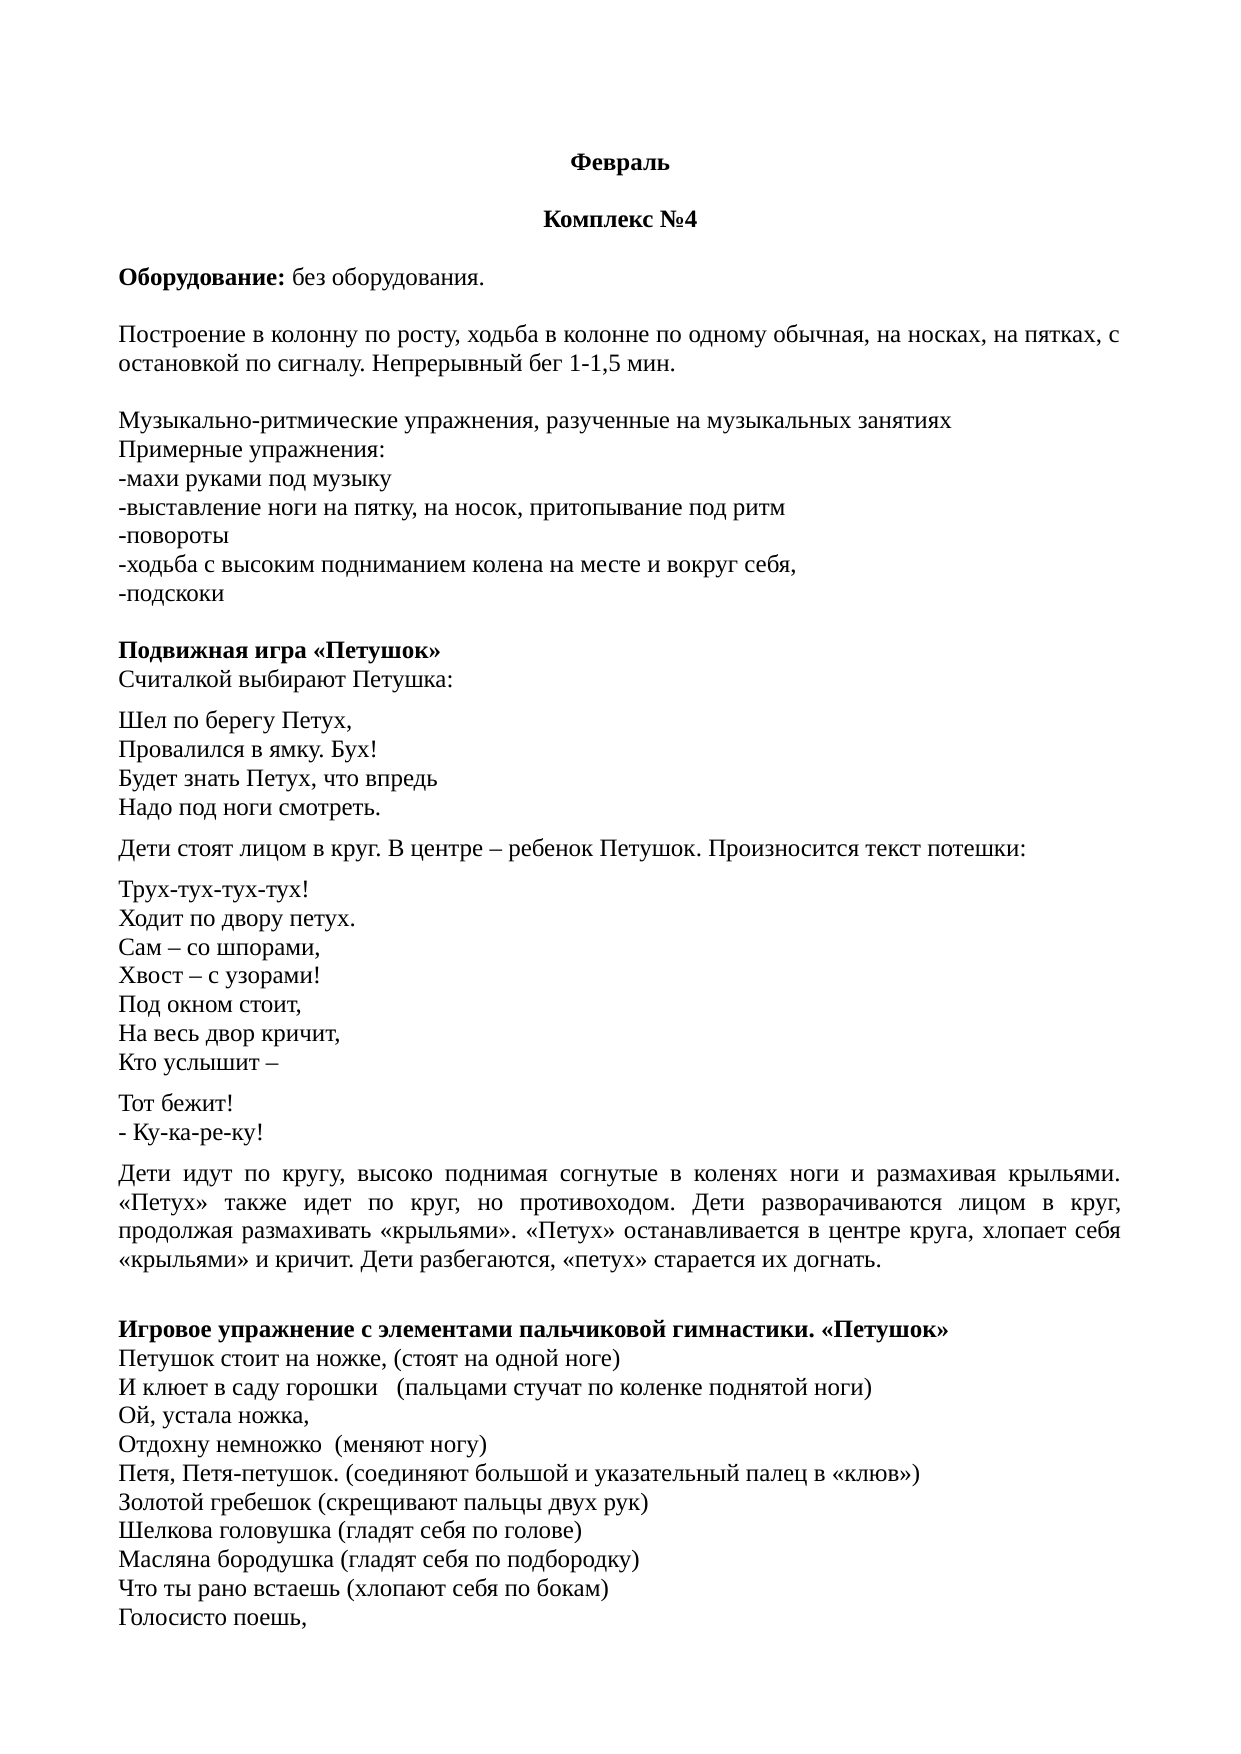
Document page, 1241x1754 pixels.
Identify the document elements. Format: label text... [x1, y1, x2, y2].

text Февраль [118, 147, 1122, 176]
text Шел по берегу Петух, Провалился в ямку. Бух! Будет знать Петух, что впредь Надо под ноги смотреть. [118, 706, 1122, 821]
text Шелкова головушка (гладят себя по голове) [118, 1516, 1122, 1544]
text Музыкально-ритмические упражнения, разученные на музыкальных занятиях [118, 406, 1122, 434]
text Считалкой выбирают Петушка: [118, 664, 1122, 693]
text И клюет в саду горошки (пальцами стучат по коленке поднятой ноги) [118, 1372, 1122, 1401]
text Построение в колонну по росту, ходьба в колонне по одному обычная, на носках, на пятках, с остановкой по сигналу. Непрерывный бег 1-1,5 мин. [118, 319, 1122, 377]
text Голосисто поешь, [118, 1602, 1122, 1631]
text Ой, устала ножка, [118, 1401, 1122, 1429]
text -ходьба с высоким подниманием колена на месте и вокруг себя, [118, 549, 1122, 578]
text Дети идут по кругу, высоко поднимая согнутые в коленях ноги и размахивая крыльями. «Петух» также идет по круг, но противоходом. Дети разворачиваются лицом в круг, продолжая размахивать «крыльями». «Петух» останавливается в центре круга, хлопает себя «крыльями» и кричит. Дети разбегаются, «петух» старается их догнать. [118, 1158, 1122, 1273]
text Дети стоят лицом в круг. В центре – ребенок Петушок. Произносится текст потешки: [118, 833, 1122, 862]
text Золотой гребешок (скрещивают пальцы двух рук) [118, 1487, 1122, 1516]
text -повороты [118, 521, 1122, 549]
text Примерные упражнения: [118, 434, 1122, 463]
text Отдохну немножко (меняют ногу) [118, 1429, 1122, 1458]
text Трух-тух-тух-тух! Ходит по двору петух. Сам – со шпорами, Хвост – с узорами! Под окном стоит, На весь двор кричит, Кто услышит – [118, 874, 1122, 1076]
text Подвижная игра «Петушок» [118, 636, 1122, 664]
text Петушок стоит на ножке, (стоят на одной ноге) [118, 1343, 1122, 1372]
text Что ты рано встаешь (хлопают себя по бокам) [118, 1573, 1122, 1602]
text -выставление ноги на пятку, на носок, притопывание под ритм [118, 492, 1122, 521]
text Комплекс №4 [118, 204, 1122, 233]
text Игровое упражнение с элементами пальчиковой гимнастики. «Петушок» [118, 1314, 1122, 1343]
text Оборудование: без оборудования. [118, 262, 1122, 291]
text -подскоки [118, 578, 1122, 607]
text Тот бежит! - Ку-ка-ре-ку! [118, 1088, 1122, 1146]
text Масляна бородушка (гладят себя по подбородку) [118, 1544, 1122, 1573]
text Петя, Петя-петушок. (соединяют большой и указательный палец в «клюв») [118, 1458, 1122, 1487]
text -махи руками под музыку [118, 463, 1122, 492]
